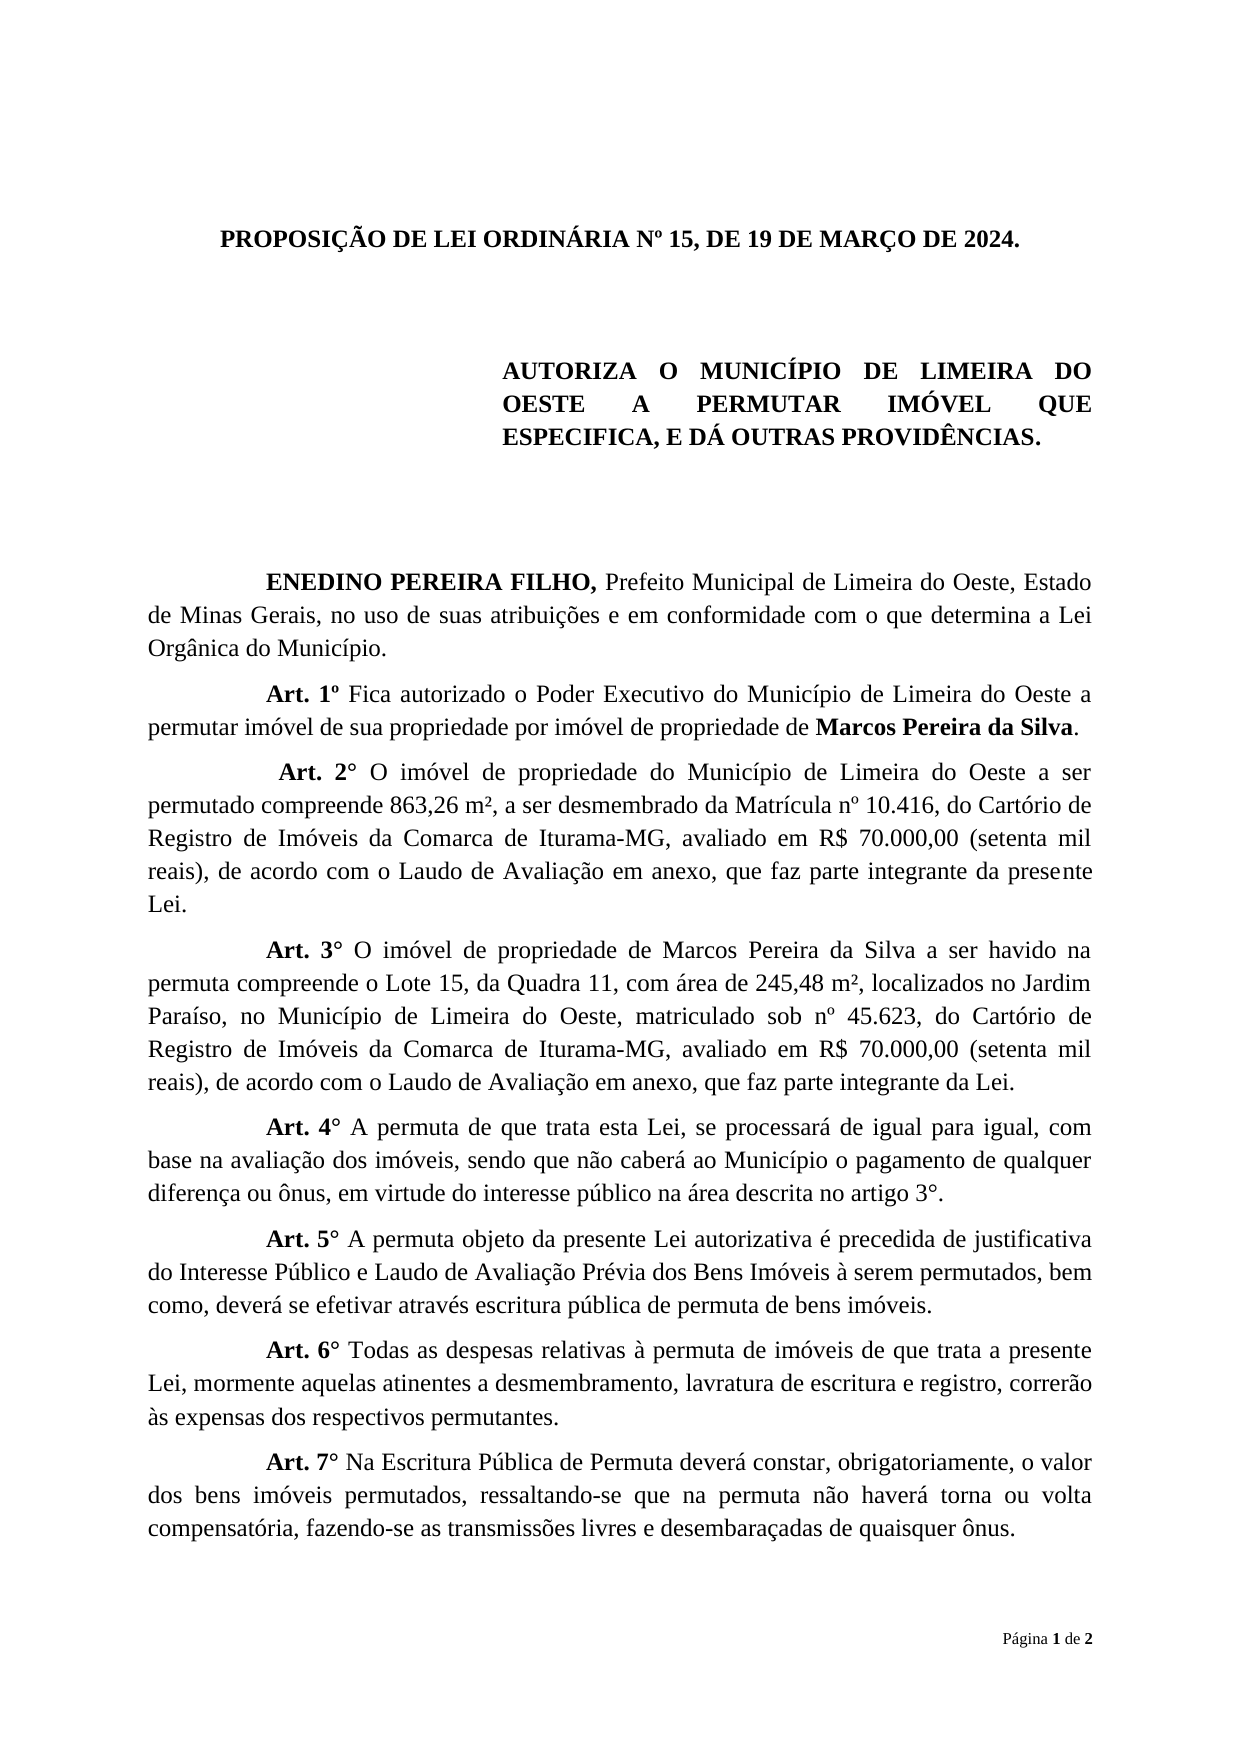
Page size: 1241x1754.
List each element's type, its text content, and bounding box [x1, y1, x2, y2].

text Art. 6° Todas as despesas relativas à permuta de imóveis de que trata a presente Lei, mormente aquelas atinentes a desmembramento, lavratura de escritura e registro, correrão às expensas dos respectivos permutantes. [148, 1336, 1093, 1430]
text Art. 4° A permuta de que trata esta Lei, se processará de igual para igual, com base na avaliação dos imóveis, sendo que não caberá ao Município o pagamento de qualquer diferença ou ônus, em virtude do interesse público na área descrita no artigo 3°. [148, 1112, 1093, 1207]
text Art. 7° Na Escritura Pública de Permuta deverá constar, obrigatoriamente, o valor dos bens imóveis permutados, ressaltando-se que na permuta não haverá torna ou volta compensatória, fazendo-se as transmissões livres e desembaraçadas de quaisquer ônus. [148, 1447, 1093, 1542]
text PROPOSIÇÃO DE LEI ORDINÁRIA Nº 15, DE 19 DE MARÇO DE 2024. [148, 224, 1093, 253]
text ENEDINO PEREIRA FILHO, Prefeito Municipal de Limeira do Oeste, Estado de Minas Gerais, no uso de suas atribuições e em conformidade com o que determina a Lei Orgânica do Município. [148, 567, 1093, 662]
text Art. 2° O imóvel de propriedade do Município de Limeira do Oeste a ser permutado compreende 863,26 m², a ser desmembrado da Matrícula nº 10.416, do Cartório de Registro de Imóveis da Comarca de Iturama-MG, avaliado em R$ 70.000,00 (setenta mil reais), de acordo com o Laudo de Avaliação em anexo, que faz parte integrante da presente Lei. [148, 757, 1093, 918]
text Art. 5° A permuta objeto da presente Lei autorizativa é precedida de justificativa do Interesse Público e Laudo de Avaliação Prévia dos Bens Imóveis à serem permutados, bem como, deverá se efetivar através escritura pública de permuta de bens imóveis. [148, 1224, 1093, 1319]
text AUTORIZA O MUNICÍPIO DE LIMEIRA DO OESTE A PERMUTAR IMÓVEL QUE ESPECIFICA, E DÁ OUTRAS PROVIDÊNCIAS. [502, 356, 1093, 451]
text Art. 1º Fica autorizado o Poder Executivo do Município de Limeira do Oeste a permutar imóvel de sua propriedade por imóvel de propriedade de Marcos Pereira da Silva. [148, 679, 1093, 740]
text Art. 3° O imóvel de propriedade de Marcos Pereira da Silva a ser havido na permuta compreende o Lote 15, da Quadra 11, com área de 245,48 m², localizados no Jardim Paraíso, no Município de Limeira do Oeste, matriculado sob nº 45.623, do Cartório de Registro de Imóveis da Comarca de Iturama-MG, avaliado em R$ 70.000,00 (setenta mil reais), de acordo com o Laudo de Avaliação em anexo, que faz parte integrante da Lei. [148, 935, 1093, 1096]
